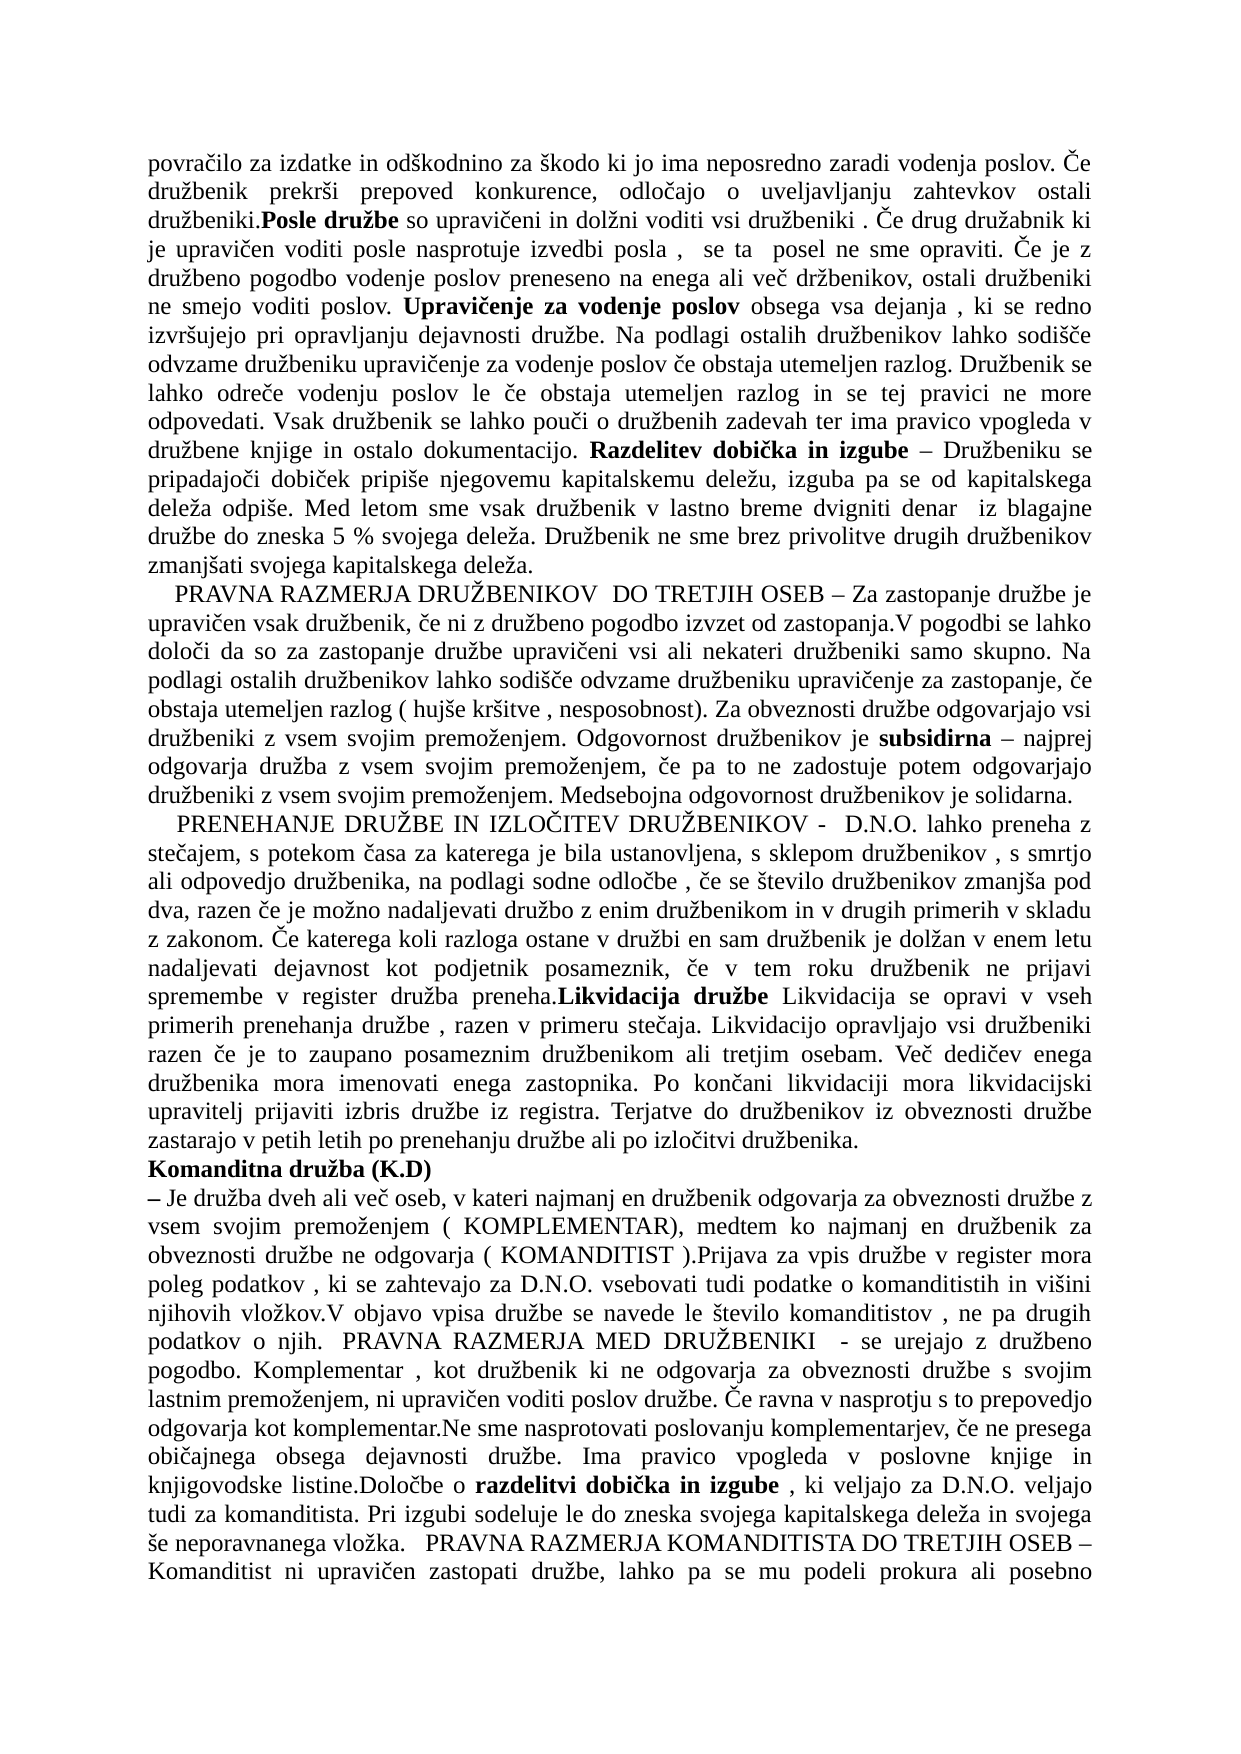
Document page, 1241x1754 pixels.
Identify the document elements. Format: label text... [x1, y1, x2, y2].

text – Je družba dveh ali več oseb, v kateri najmanj en družbenik odgovarja za obveznosti družbe z vsem svojim premoženjem ( KOMPLEMENTAR), medtem ko najmanj en družbenik za obveznosti družbe ne odgovarja ( KOMANDITIST ).Prijava za vpis družbe v register mora poleg podatkov , ki se zahtevajo za D.N.O. vsebovati tudi podatke o komanditistih in višini njihovih vložkov.V objavo vpisa družbe se navede le število komanditistov , ne pa drugih podatkov o njih.PRAVNA RAZMERJA MED DRUŽBENIKI - se urejajo z družbeno pogodbo. Komplementar , kot družbenik ki ne odgovarja za obveznosti družbe s svojim lastnim premoženjem, ni upravičen voditi poslov družbe. Če ravna v nasprotju s to prepovedjo odgovarja kot komplementar.Ne sme nasprotovati poslovanju komplementarjev, če ne presega običajnega obsega dejavnosti družbe. Ima pravico vpogleda v poslovne knjige in knjigovodske listine.Določbe o razdelitvi dobička in izgube , ki veljajo za D.N.O. veljajo tudi za komanditista. Pri izgubi sodeluje le do zneska svojega kapitalskega deleža in svojega še neporavnanega vložka.PRAVNA RAZMERJA KOMANDITISTA DO TRETJIH OSEB – Komanditist ni upravičen zastopati družbe, lahko pa se mu podeli prokura ali posebno [148, 1183, 1093, 1585]
text povračilo za izdatke in odškodnino za škodo ki jo ima neposredno zaradi vodenja poslov. Če družbenik prekrši prepoved konkurence, odločajo o uveljavljanju zahtevkov ostali družbeniki.Posle družbe so upravičeni in dolžni voditi vsi družbeniki . Če drug družabnik ki je upravičen voditi posle nasprotuje izvedbi posla , se ta posel ne sme opraviti. Če je z družbeno pogodbo vodenje poslov preneseno na enega ali več držbenikov, ostali družbeniki ne smejo voditi poslov. Upravičenje za vodenje poslov obsega vsa dejanja , ki se redno izvršujejo pri opravljanju dejavnosti družbe. Na podlagi ostalih družbenikov lahko sodišče odvzame družbeniku upravičenje za vodenje poslov če obstaja utemeljen razlog. Družbenik se lahko odreče vodenju poslov le če obstaja utemeljen razlog in se tej pravici ne more odpovedati. Vsak družbenik se lahko pouči o družbenih zadevah ter ima pravico vpogleda v družbene knjige in ostalo dokumentacijo. Razdelitev dobička in izgube – Družbeniku se pripadajoči dobiček pripiše njegovemu kapitalskemu deležu, izguba pa se od kapitalskega deleža odpiše. Med letom sme vsak družbenik v lastno breme dvigniti denar iz blagajne družbe do zneska 5 % svojega deleža. Družbenik ne sme brez privolitve drugih družbenikov zmanjšati svojega kapitalskega deleža. [148, 148, 1093, 579]
text  PRENEHANJE DRUŽBE IN IZLOČITEV DRUŽBENIKOV - D.N.O. lahko preneha z stečajem, s potekom časa za katerega je bila ustanovljena, s sklepom družbenikov , s smrtjo ali odpovedjo družbenika, na podlagi sodne odločbe , če se število družbenikov zmanjša pod dva, razen če je možno nadaljevati družbo z enim družbenikom in v drugih primerih v skladu z zakonom. Če katerega koli razloga ostane v družbi en sam družbenik je dolžan v enem letu nadaljevati dejavnost kot podjetnik posameznik, če v tem roku družbenik ne prijavi spremembe v register družba preneha.Likvidacija družbe Likvidacija se opravi v vseh primerih prenehanja družbe , razen v primeru stečaja. Likvidacijo opravljajo vsi družbeniki razen če je to zaupano posameznim družbenikom ali tretjim osebam. Več dedičev enega družbenika mora imenovati enega zastopnika. Po končani likvidaciji mora likvidacijski upravitelj prijaviti izbris družbe iz registra. Terjatve do družbenikov iz obveznosti družbe zastarajo v petih letih po prenehanju družbe ali po izločitvi družbenika. [148, 809, 1093, 1154]
text Komanditna družba (K.D) [148, 1154, 1093, 1183]
text  PRAVNA RAZMERJA DRUŽBENIKOV DO TRETJIH OSEB – Za zastopanje družbe je upravičen vsak družbenik, če ni z družbeno pogodbo izvzet od zastopanja.V pogodbi se lahko določi da so za zastopanje družbe upravičeni vsi ali nekateri družbeniki samo skupno. Na podlagi ostalih družbenikov lahko sodišče odvzame družbeniku upravičenje za zastopanje, če obstaja utemeljen razlog ( hujše kršitve , nesposobnost). Za obveznosti družbe odgovarjajo vsi družbeniki z vsem svojim premoženjem. Odgovornost družbenikov je subsidirna – najprej odgovarja družba z vsem svojim premoženjem, če pa to ne zadostuje potem odgovarjajo družbeniki z vsem svojim premoženjem. Medsebojna odgovornost družbenikov je solidarna. [148, 579, 1093, 809]
